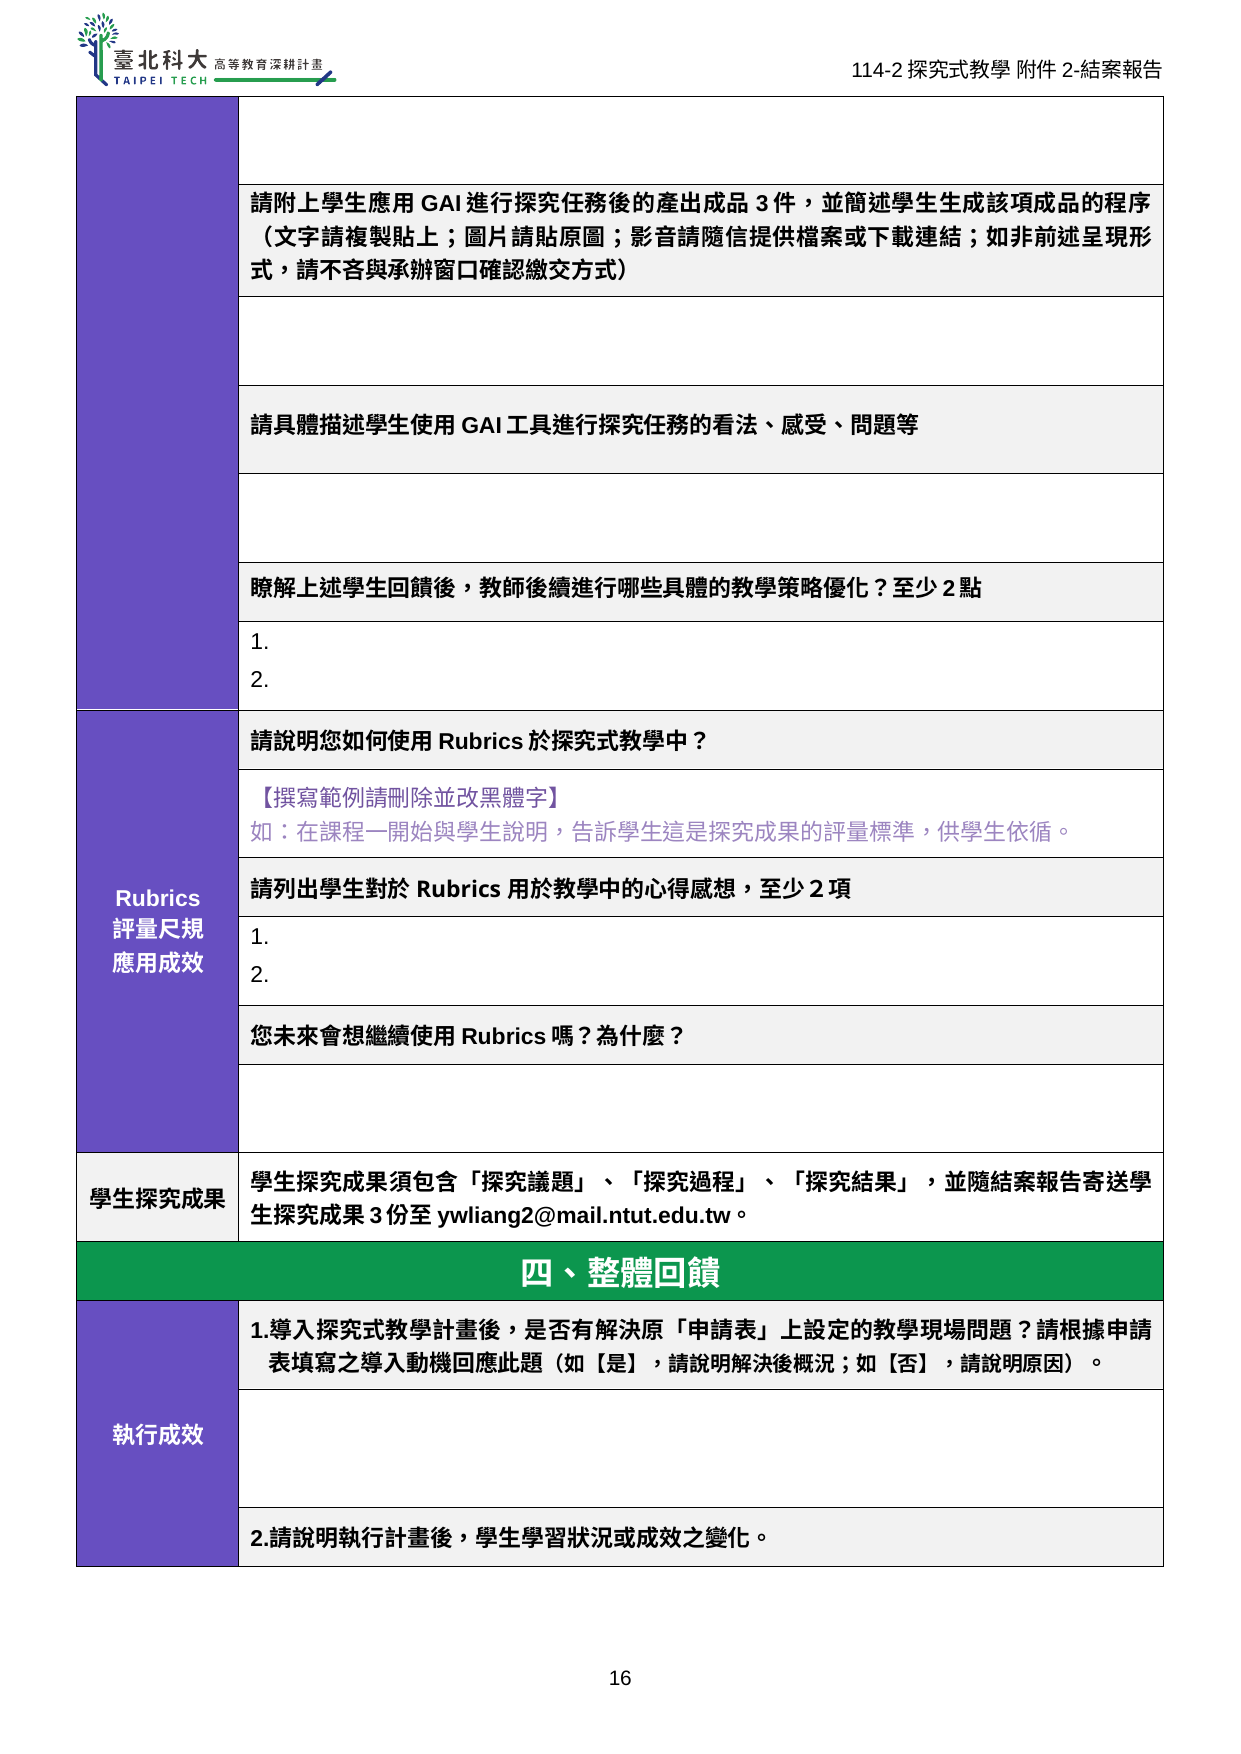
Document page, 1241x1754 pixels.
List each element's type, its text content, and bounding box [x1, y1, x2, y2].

table_cell 請列出學生對於 Rubrics 用於教學中的心得感想，至少２項 [239, 858, 1163, 916]
table_cell 您未來會想繼續使用Rubrics嗎？為什麼？ [239, 1006, 1163, 1064]
table_cell 四、整體回饋 [77, 1242, 1163, 1300]
table_cell [239, 1065, 1163, 1152]
table_cell [239, 97, 1163, 184]
table_cell [239, 474, 1163, 562]
table_cell 1.導入探究式教學計畫後，是否有解決原「申請表」上設定的教學現場問題？請根據申請表填寫之導入動機回應此題（如【是】，請說明解決後概況；如【否】，請說明原因）。 [239, 1301, 1163, 1388]
table_cell 1. 2. [239, 622, 1163, 709]
table_cell 【撰寫範例請刪除並改黑體字】 如：在課程一開始與學生說明，告訴學生這是探究成果的評量標準，供學生依循。 [239, 770, 1163, 857]
table_cell Rubrics 評量尺規 應用成效 [77, 711, 238, 1152]
table_cell [77, 97, 238, 709]
table_cell 請具體描述學生使用GAI工具進行探究任務的看法、感受、問題等 [239, 386, 1163, 473]
table_cell 學生探究成果須包含「探究議題」、「探究過程」、「探究結果」，並隨結案報告寄送學生探究成果3份至ywliang2@mail.ntut.edu.tw。 [239, 1153, 1163, 1241]
table_cell 執行成效 [77, 1301, 238, 1566]
table_cell 學生探究成果 [77, 1153, 238, 1241]
table_cell 瞭解上述學生回饋後，教師後續進行哪些具體的教學策略優化？至少2點 [239, 563, 1163, 621]
table_cell [239, 1390, 1163, 1507]
table_cell 請說明您如何使用Rubrics於探究式教學中？ [239, 711, 1163, 768]
table_cell [239, 297, 1163, 385]
table_cell 2.請說明執行計畫後，學生學習狀況或成效之變化。 [239, 1508, 1163, 1566]
table_cell 1. 2. [239, 917, 1163, 1005]
table_cell 請附上學生應用GAI進行探究任務後的產出成品3件，並簡述學生生成該項成品的程序（文字請複製貼上；圖片請貼原圖；影音請隨信提供檔案或下載連結；如非前述呈現形式，請不吝與承辦窗口確認繳交方式） [239, 185, 1163, 296]
